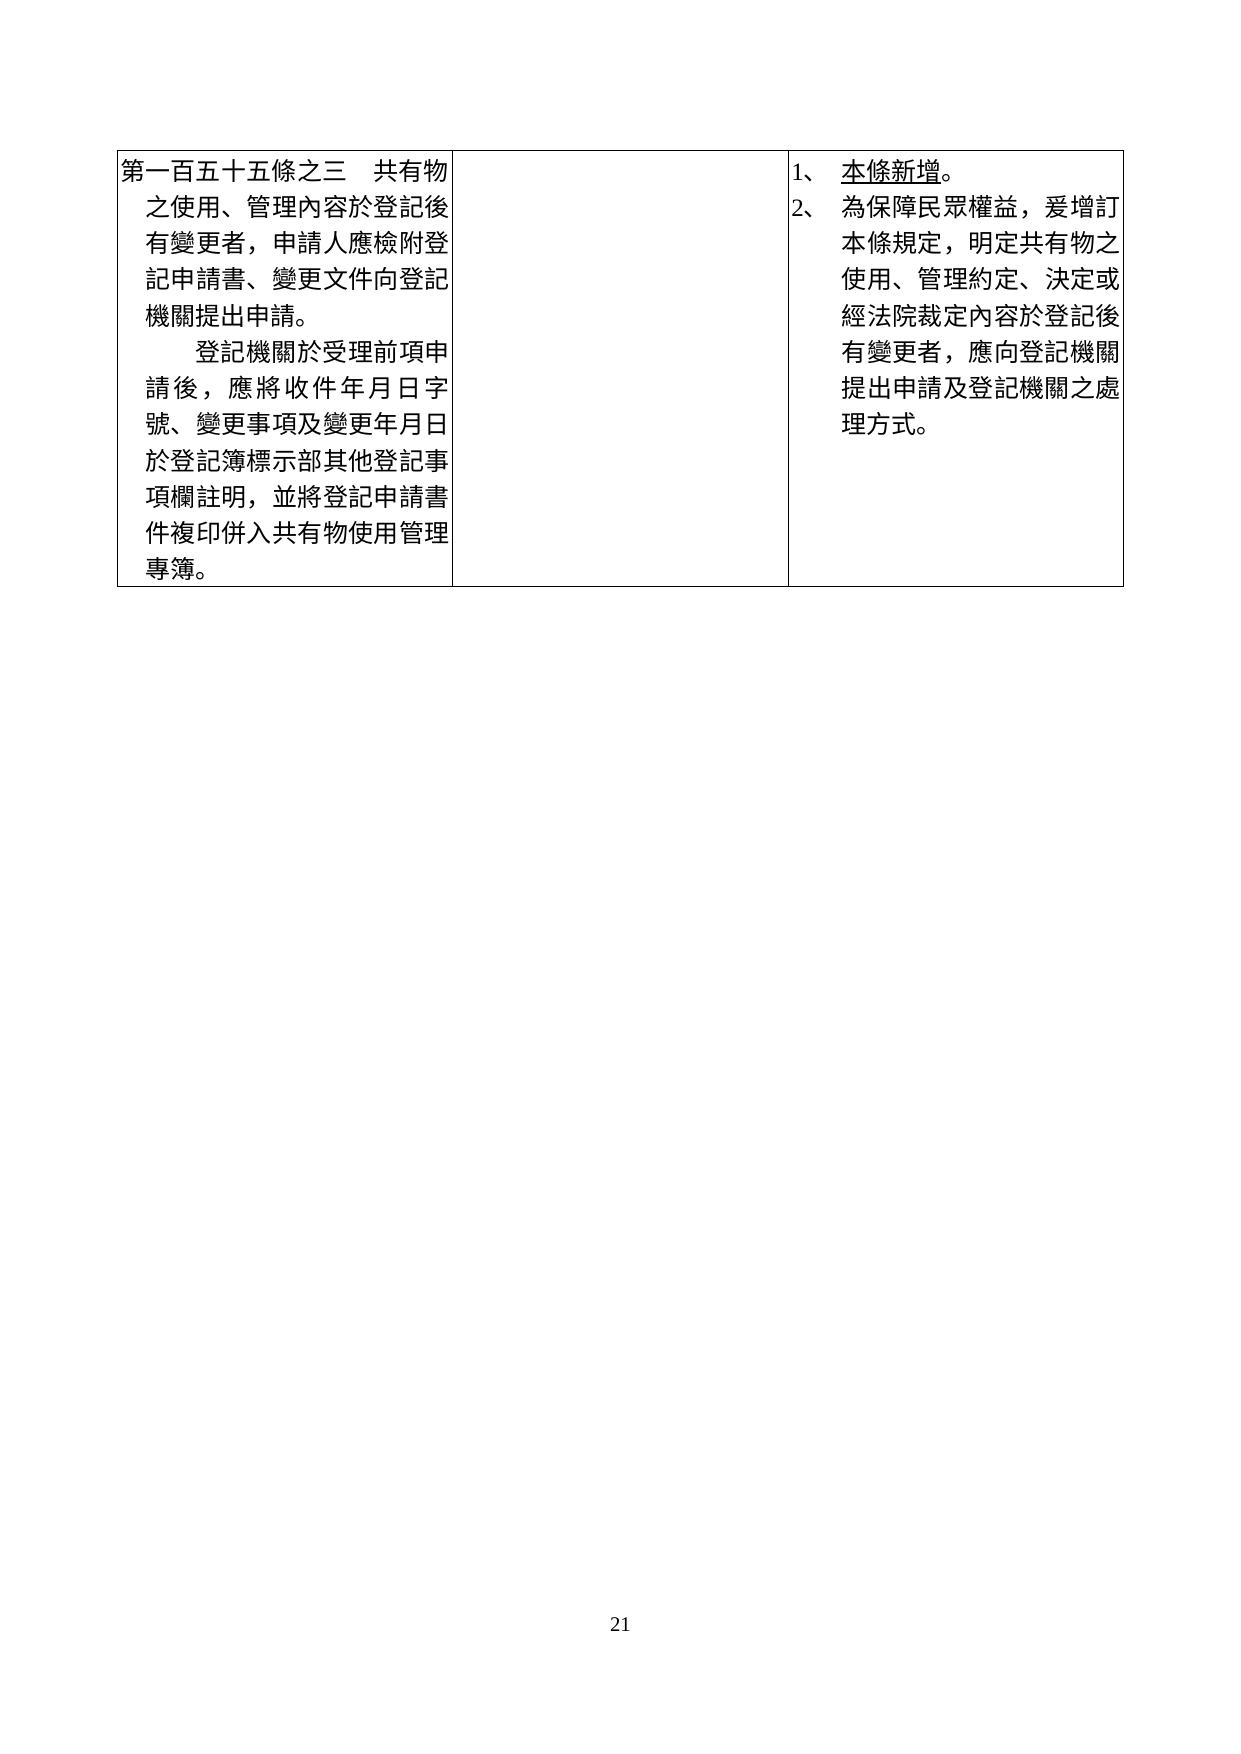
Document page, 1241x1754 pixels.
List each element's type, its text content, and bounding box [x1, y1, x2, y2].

table_cell 第一百五十五條之三 共有物之使用、管理內容於登記後有變更者，申請人應檢附登記申請書、變更文件向登記機關提出申請。 登記機關於受理前項申請後，應將收件年月日字號、變更事項及變更年月日於登記簿標示部其他登記事項欄註明，並將登記申請書件複印併入共有物使用管理專簿。 [118, 151, 452, 586]
table_cell 本條新增。 為保障民眾權益，爰增訂本條規定，明定共有物之使用、管理約定、決定或經法院裁定內容於登記後有變更者，應向登記機關提出申請及登記機關之處理方式。 [789, 151, 1123, 586]
table_cell [453, 151, 788, 586]
